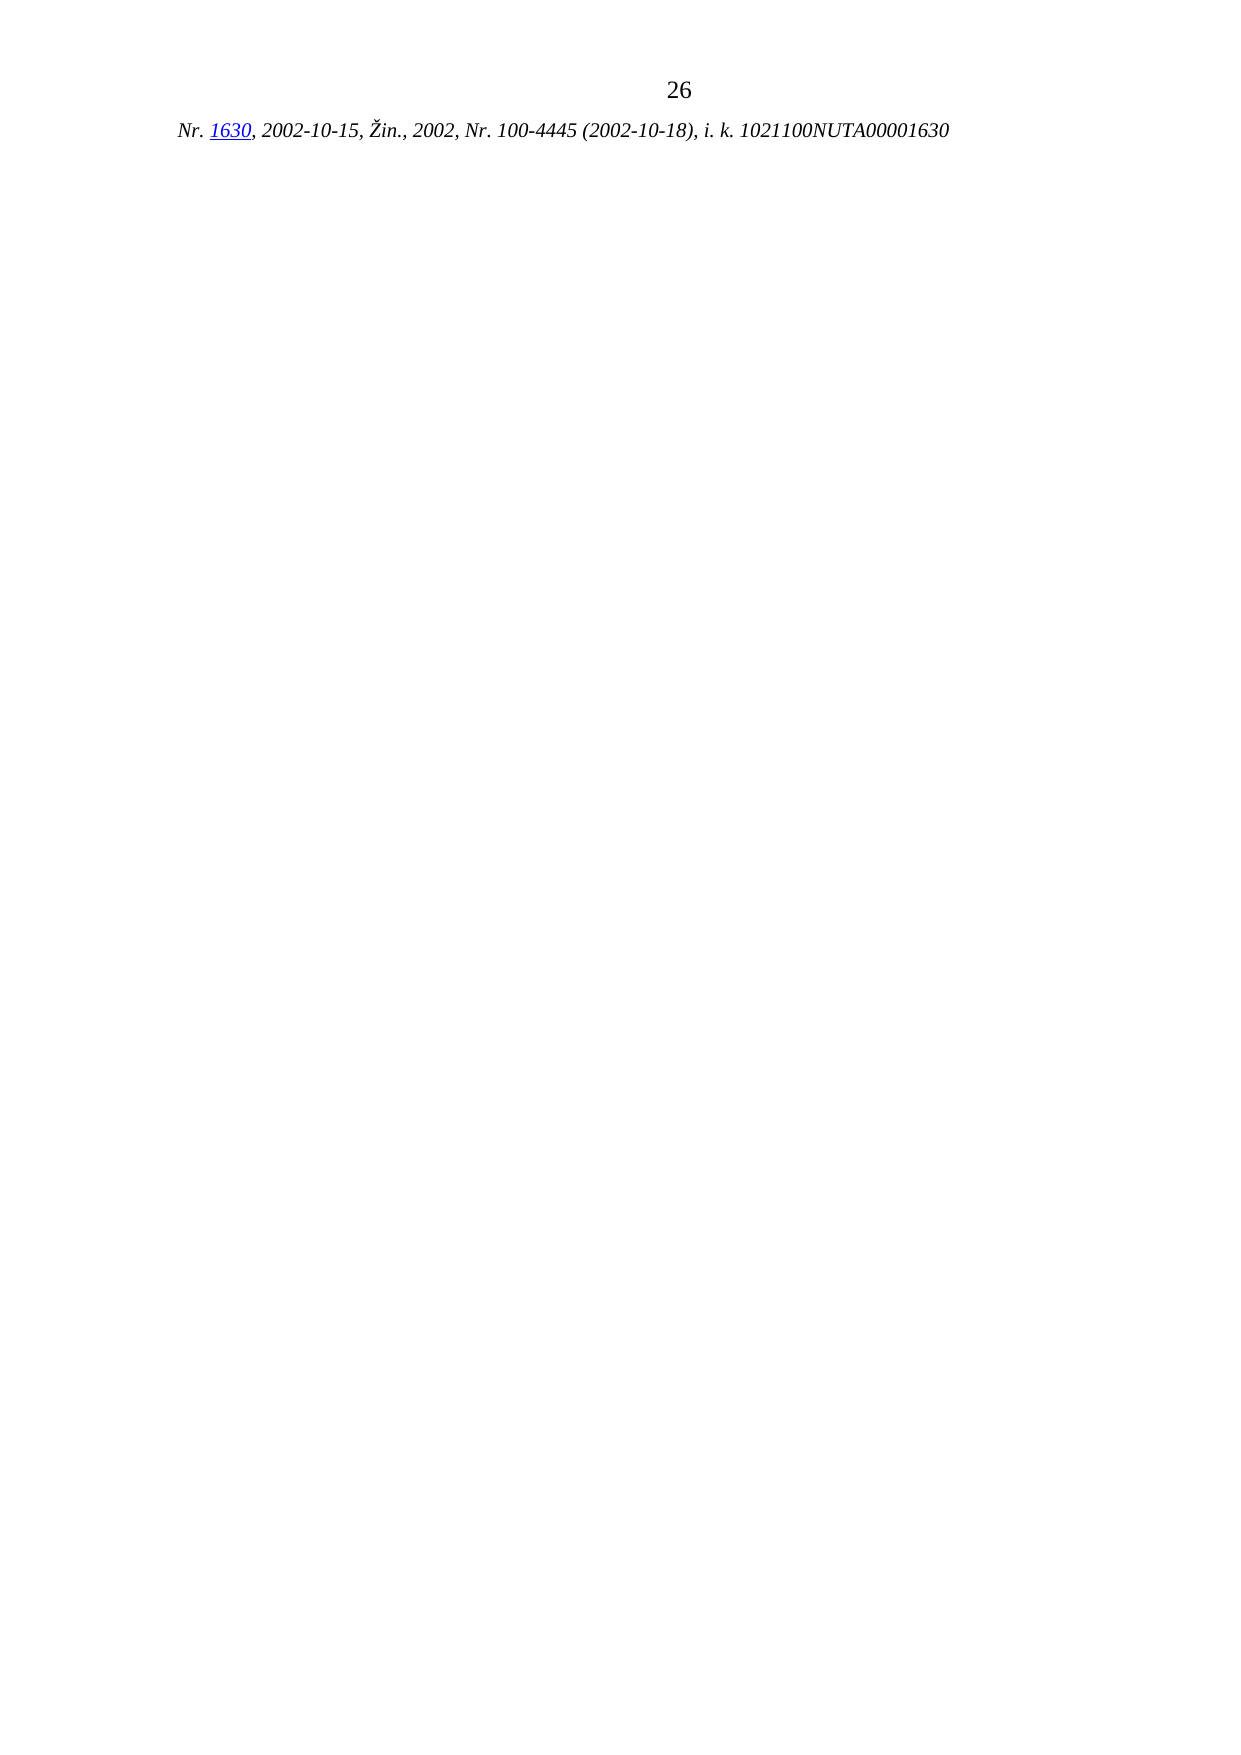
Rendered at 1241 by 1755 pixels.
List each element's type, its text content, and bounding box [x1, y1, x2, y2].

text Nr. 1630, 2002-10-15, Žin., 2002, Nr. 100-4445 (2002-10-18), i. k. 1021100NUTA00001630 [177, 118, 1181, 142]
